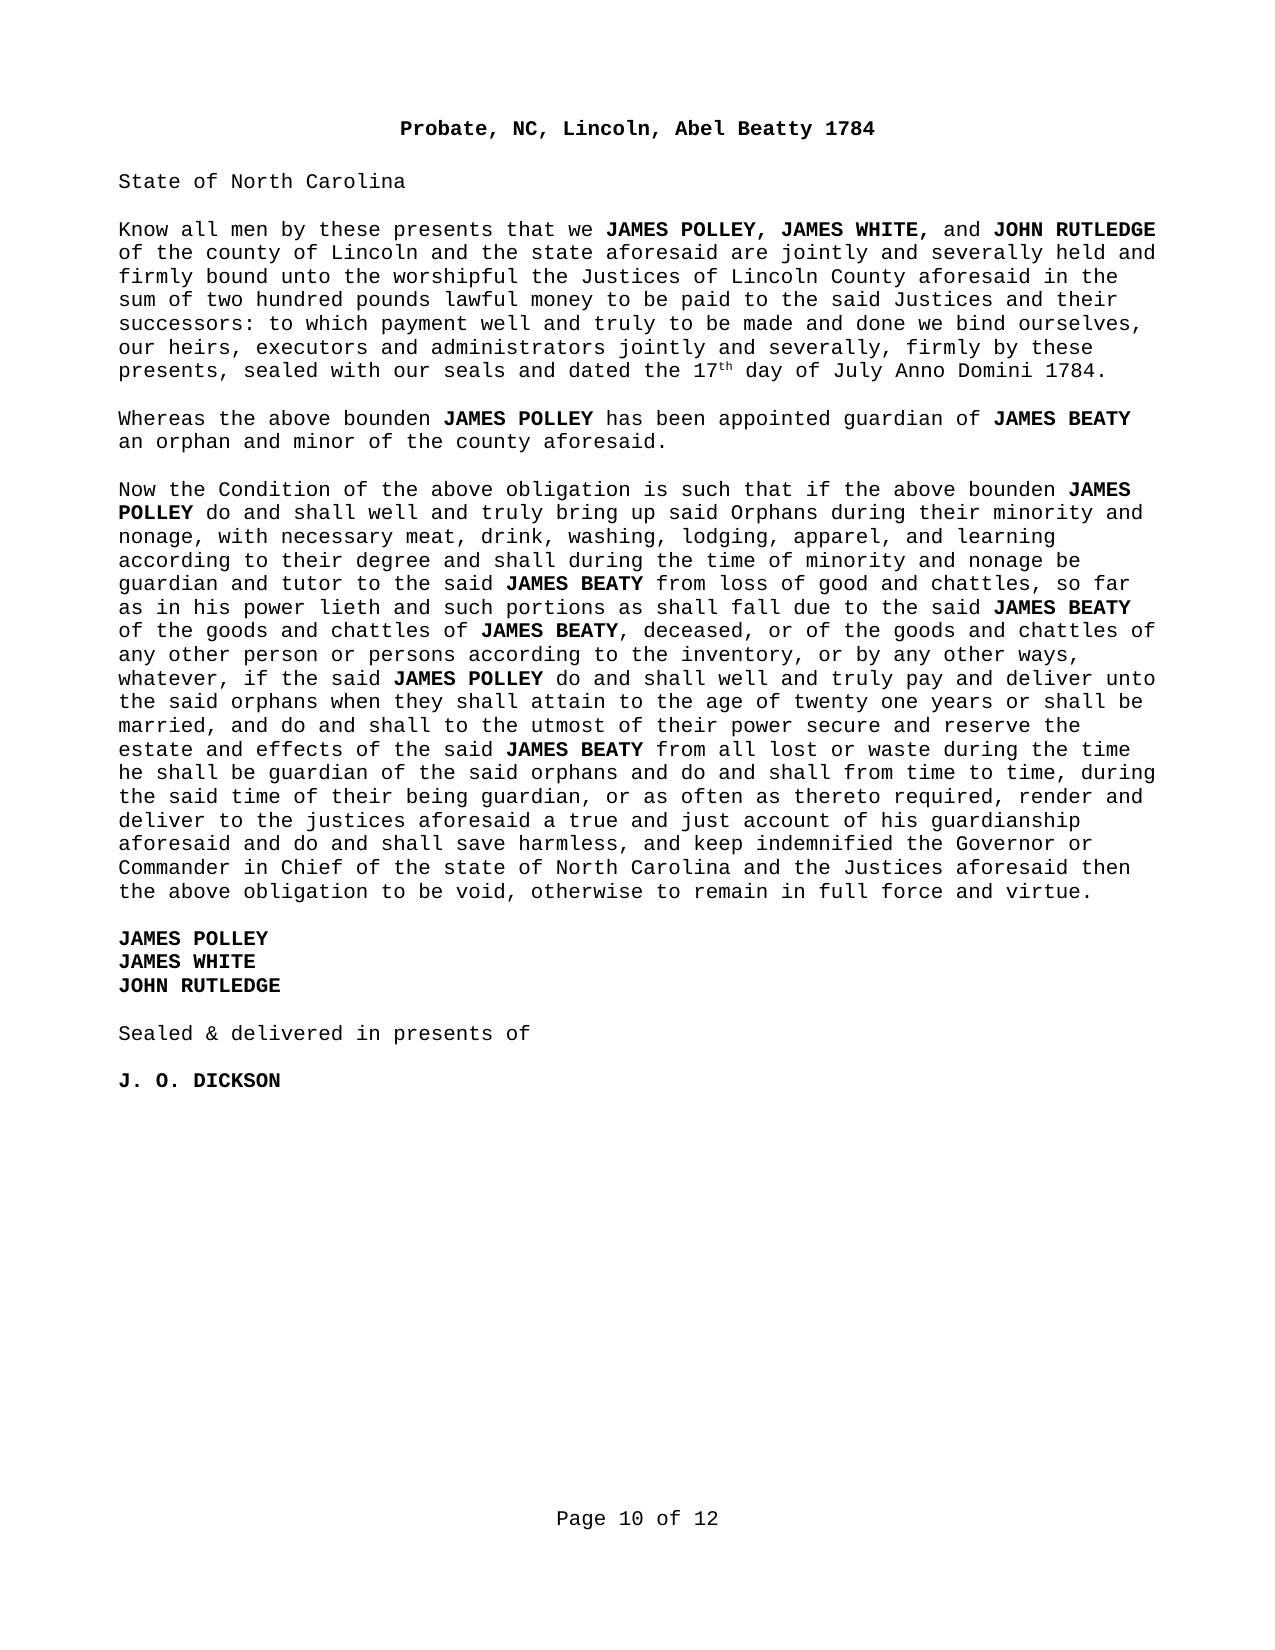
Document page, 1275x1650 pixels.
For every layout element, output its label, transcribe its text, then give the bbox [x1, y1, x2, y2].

text JOHN RUTLEDGE [118, 975, 1157, 999]
text JAMES WHITE [118, 952, 1157, 975]
text Whereas the above bounden JAMES POLLEY has been appointed guardian of JAMES BEATY an orphan and minor of the county aforesaid. [118, 408, 1157, 455]
text Now the Condition of the above obligation is such that if the above bounden JAMES POLLEY do and shall well and truly bring up said Orphans during their minority and nonage, with necessary meat, drink, washing, lodging, apparel, and learning according to their degree and shall during the time of minority and nonage be guardian and tutor to the said JAMES BEATY from loss of good and chattles, so far as in his power lieth and such portions as shall fall due to the said JAMES BEATY of the goods and chattles of JAMES BEATY, deceased, or of the goods and chattles of any other person or persons according to the inventory, or by any other ways, whatever, if the said JAMES POLLEY do and shall well and truly pay and deliver unto the said orphans when they shall attain to the age of twenty one years or shall be married, and do and shall to the utmost of their power secure and reserve the estate and effects of the said JAMES BEATY from all lost or waste during the time he shall be guardian of the said orphans and do and shall from time to time, during the said time of their being guardian, or as often as thereto required, render and deliver to the justices aforesaid a true and just account of his guardianship aforesaid and do and shall save harmless, and keep indemnified the Governor or Commander in Chief of the state of North Carolina and the Justices aforesaid then the above obligation to be void, otherwise to remain in full force and virtue. [118, 479, 1157, 904]
text Know all men by these presents that we JAMES POLLEY, JAMES WHITE, and JOHN RUTLEDGE of the county of Lincoln and the state aforesaid are jointly and severally held and firmly bound unto the worshipful the Justices of Lincoln County aforesaid in the sum of two hundred pounds lawful money to be paid to the said Justices and their successors: to which payment well and truly to be made and done we bind ourselves, our heirs, executors and administrators jointly and severally, firmly by these presents, sealed with our seals and dated the 17th day of July Anno Domini 1784. [118, 218, 1157, 384]
text State of North Carolina [118, 171, 1157, 195]
text Sealed & delivered in presents of [118, 1022, 1157, 1046]
text J. O. DICKSON [118, 1070, 1157, 1093]
text JAMES POLLEY [118, 928, 1157, 952]
